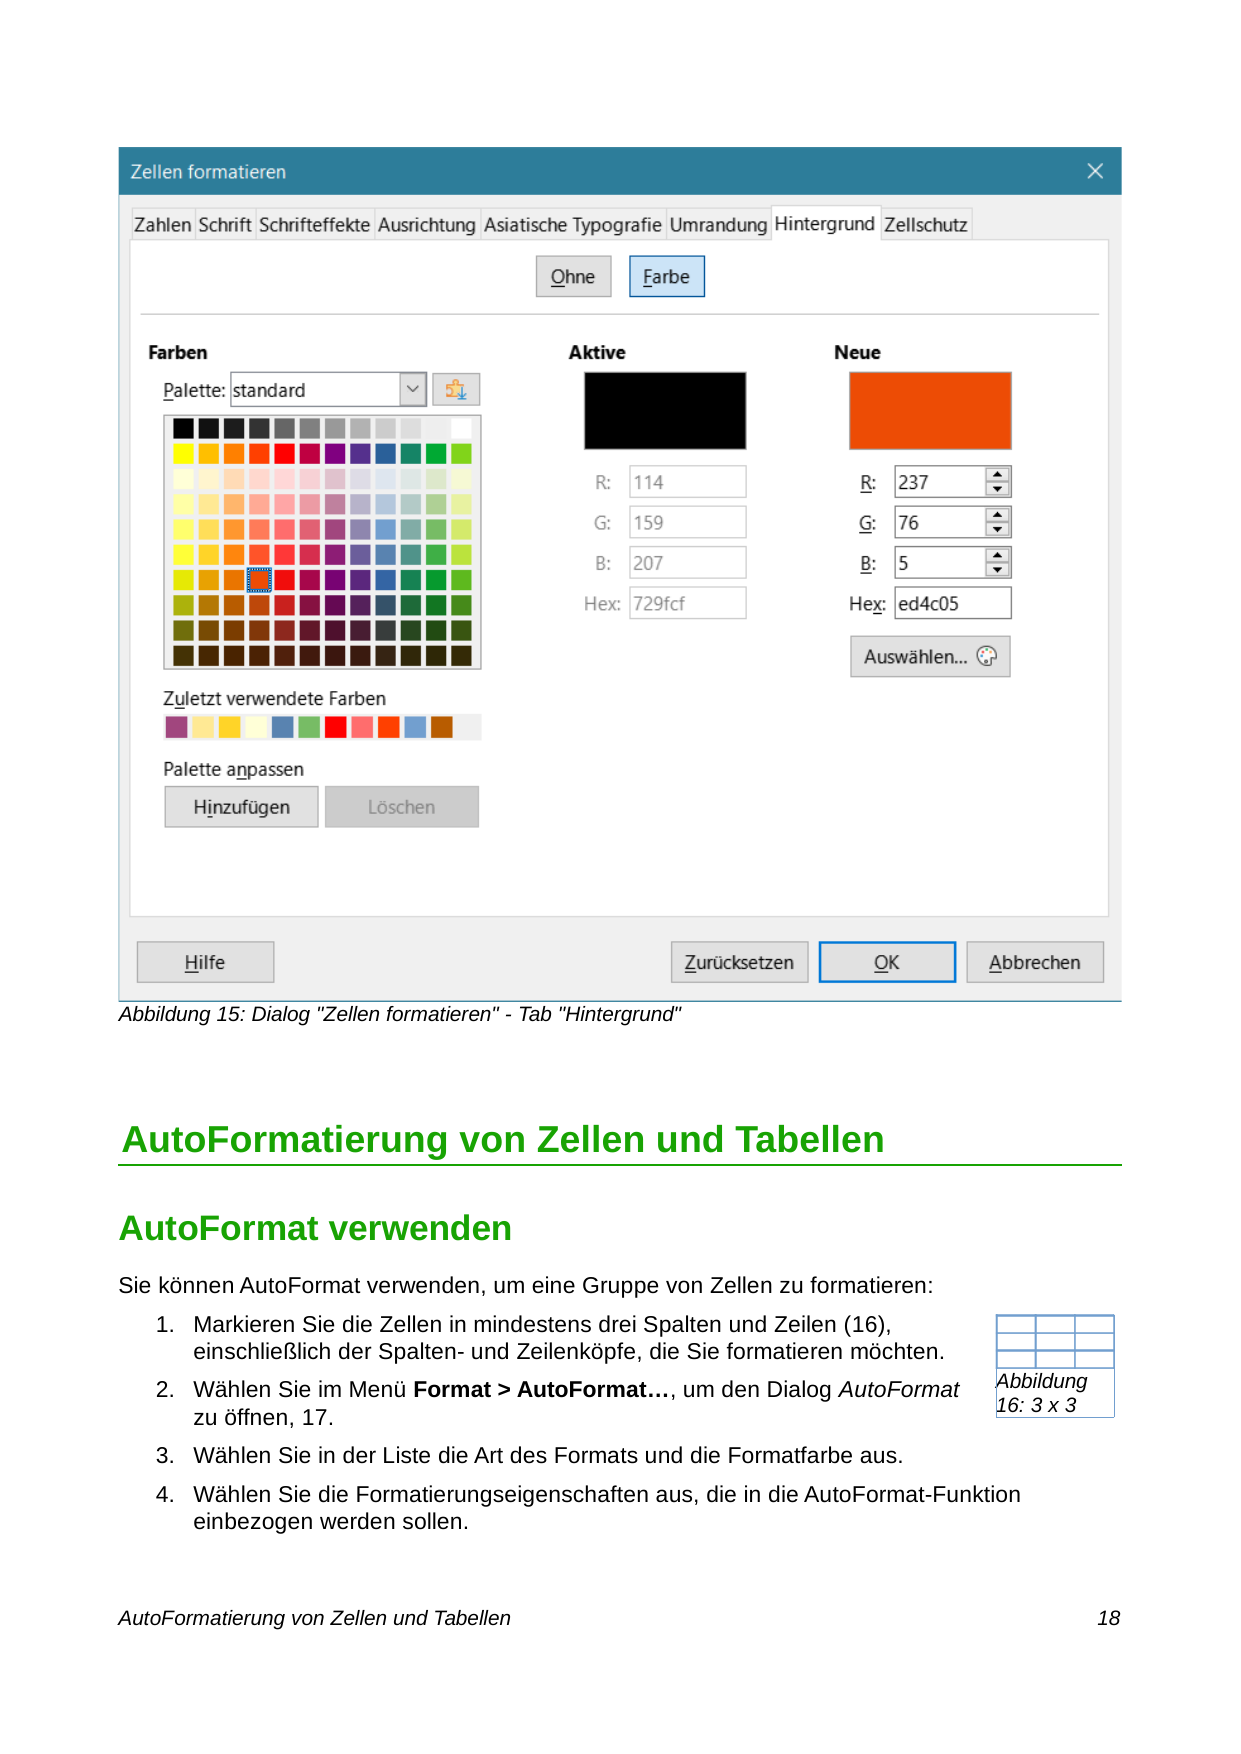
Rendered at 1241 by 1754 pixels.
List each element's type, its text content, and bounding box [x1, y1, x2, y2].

picture [995, 1314, 1115, 1369]
list Markieren Sie die Zellen in mindestens drei Spalten und Zeilen (Abbildung 16), einschließlich der Spalten- und Zeilenköpfe, die Sie formatieren möchten. [156, 1310, 1122, 1364]
list Wählen Sie im Menü Format > AutoFormat…, um den Dialog AutoFormat zu öffnen, Abbildung 17. [156, 1376, 1122, 1430]
subtitle AutoFormat verwenden [118, 1207, 1122, 1247]
text Abbildung 15: Dialog "Zellen formatieren" - Tab "Hintergrund" [118, 1002, 1122, 1026]
text Sie können AutoFormat verwenden, um eine Gruppe von Zellen zu formatieren: [118, 1271, 1122, 1298]
list Abbildung 16: 3 x 3 [997, 1369, 1114, 1417]
subtitle AutoFormatierung von Zellen und Tabellen [118, 1115, 1122, 1164]
list Wählen Sie in der Liste die Art des Formats und die Formatfarbe aus. [156, 1442, 1122, 1469]
picture [118, 147, 1122, 1002]
list Wählen Sie die Formatierungseigenschaften aus, die in die AutoFormat-Funktion einbezogen werden sollen. [156, 1481, 1122, 1535]
